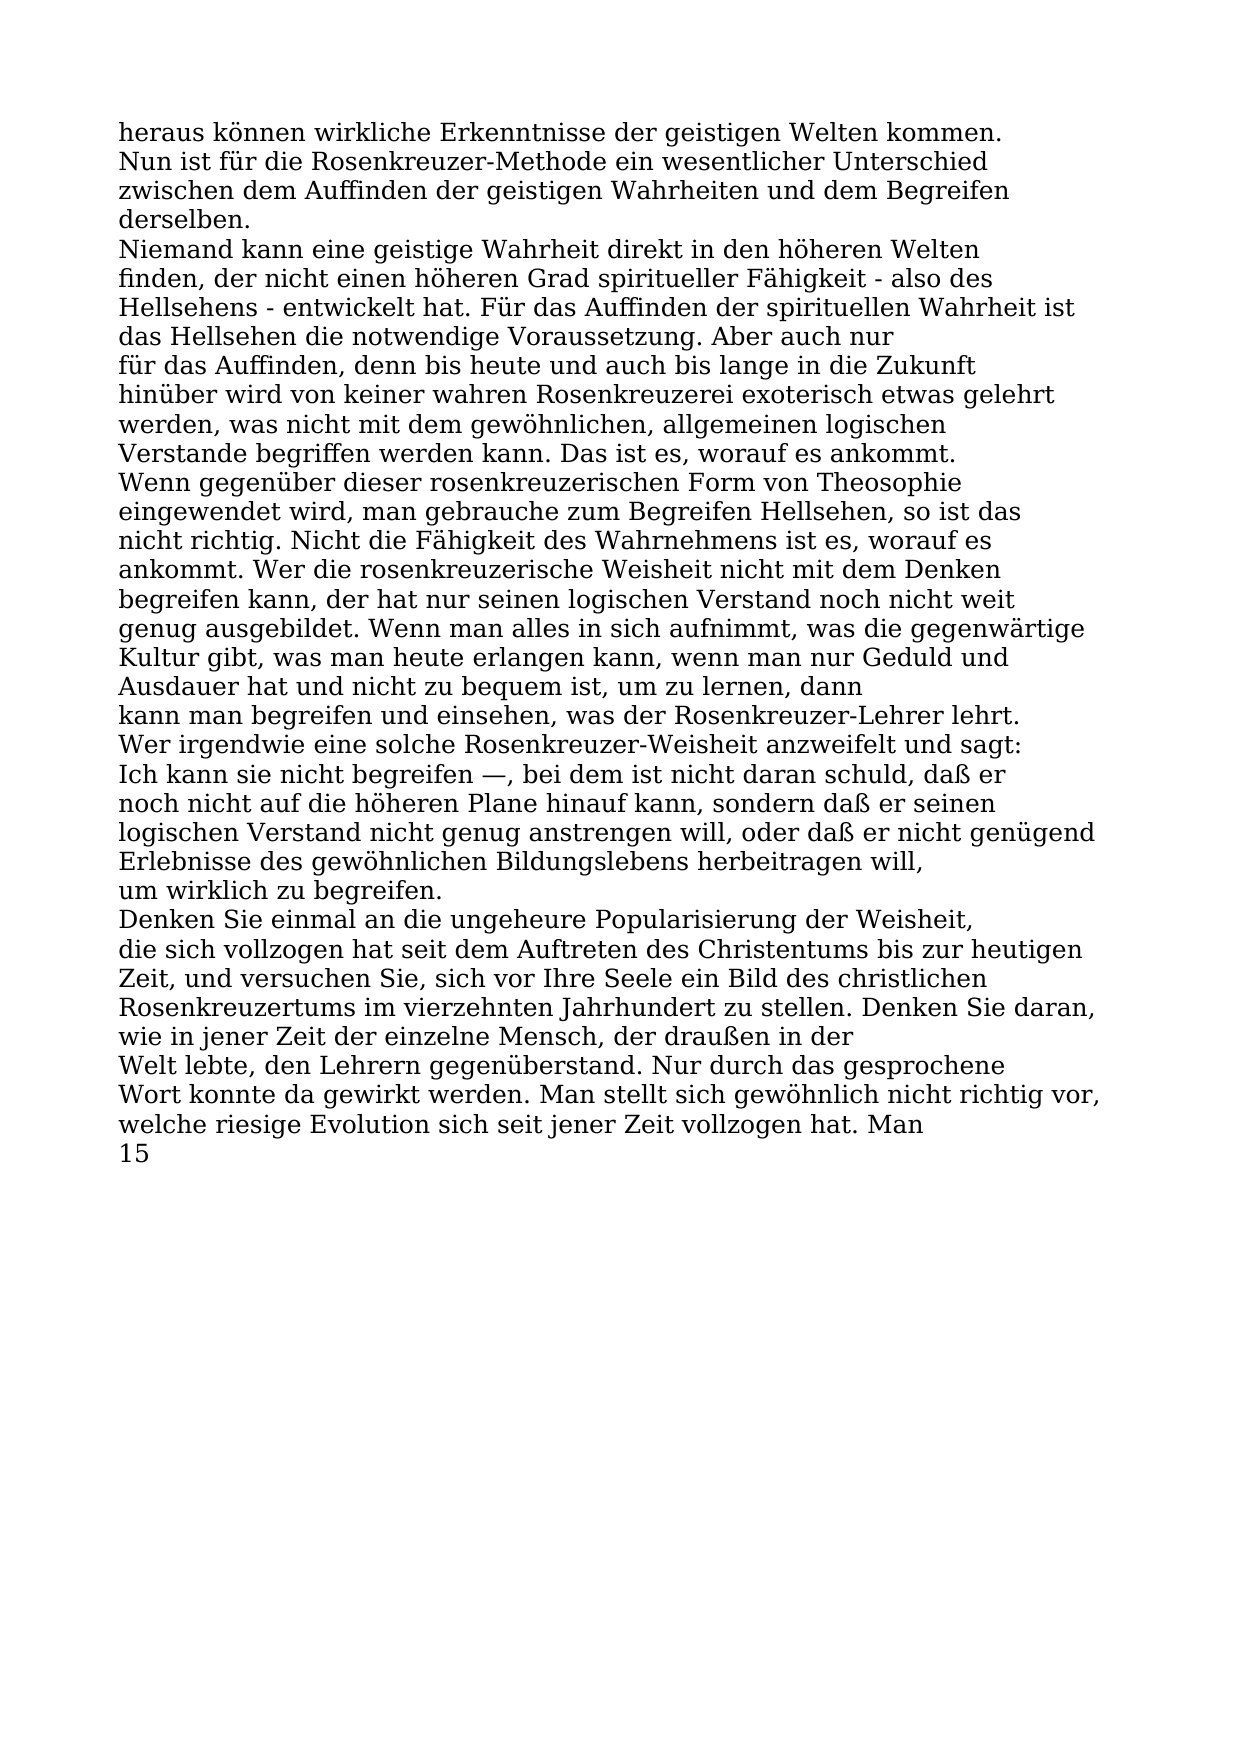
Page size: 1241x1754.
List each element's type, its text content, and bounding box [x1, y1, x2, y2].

text logischen Verstand nicht genug anstrengen will, oder daß er nicht genügend Erlebnisse des gewöhnlichen Bildungslebens herbeitragen will, [118, 818, 1122, 876]
text noch nicht auf die höheren Plane hinauf kann, sondern daß er seinen [118, 789, 1122, 818]
text genug ausgebildet. Wenn man alles in sich aufnimmt, was die gegenwärtige Kultur gibt, was man heute erlangen kann, wenn man nur Geduld und Ausdauer hat und nicht zu bequem ist, um zu lernen, dann [118, 614, 1122, 701]
text hinüber wird von keiner wahren Rosenkreuzerei exoterisch etwas gelehrt werden, was nicht mit dem gewöhnlichen, allgemeinen logischen [118, 381, 1122, 439]
text derselben. [118, 206, 1122, 235]
text finden, der nicht einen höheren Grad spiritueller Fähigkeit - also des [118, 264, 1122, 293]
text zwischen dem Auffinden der geistigen Wahrheiten und dem Begreifen [118, 176, 1122, 206]
text Wort konnte da gewirkt werden. Man stellt sich gewöhnlich nicht richtig vor, welche riesige Evolution sich seit jener Zeit vollzogen hat. Man [118, 1081, 1122, 1139]
text ankommt. Wer die rosenkreuzerische Weisheit nicht mit dem Denken [118, 556, 1122, 585]
text Wenn gegenüber dieser rosenkreuzerischen Form von Theosophie eingewendet wird, man gebrauche zum Begreifen Hellsehen, so ist das [118, 468, 1122, 526]
text heraus können wirkliche Erkenntnisse der geistigen Welten kommen. [118, 118, 1122, 147]
text Welt lebte, den Lehrern gegenüberstand. Nur durch das gesprochene [118, 1051, 1122, 1081]
text 15 [118, 1139, 1122, 1168]
text Verstande begriffen werden kann. Das ist es, worauf es ankommt. [118, 439, 1122, 468]
text Hellsehens - entwickelt hat. Für das Auffinden der spirituellen Wahrheit ist das Hellsehen die notwendige Voraussetzung. Aber auch nur [118, 293, 1122, 351]
text um wirklich zu begreifen. [118, 876, 1122, 906]
text Ich kann sie nicht begreifen —, bei dem ist nicht daran schuld, daß er [118, 760, 1122, 789]
text für das Auffinden, denn bis heute und auch bis lange in die Zukunft [118, 351, 1122, 381]
text kann man begreifen und einsehen, was der Rosenkreuzer-Lehrer lehrt. [118, 701, 1122, 731]
text Nun ist für die Rosenkreuzer-Methode ein wesentlicher Unterschied [118, 147, 1122, 176]
text nicht richtig. Nicht die Fähigkeit des Wahrnehmens ist es, worauf es [118, 526, 1122, 556]
text die sich vollzogen hat seit dem Auftreten des Christentums bis zur heutigen Zeit, und versuchen Sie, sich vor Ihre Seele ein Bild des christlichen Rosenkreuzertums im vierzehnten Jahrhundert zu stellen. Denken Sie daran, wie in jener Zeit der einzelne Mensch, der draußen in der [118, 935, 1122, 1051]
text Niemand kann eine geistige Wahrheit direkt in den höheren Welten [118, 235, 1122, 264]
text Wer irgendwie eine solche Rosenkreuzer-Weisheit anzweifelt und sagt: [118, 731, 1122, 760]
text begreifen kann, der hat nur seinen logischen Verstand noch nicht weit [118, 585, 1122, 614]
text Denken Sie einmal an die ungeheure Popularisierung der Weisheit, [118, 906, 1122, 935]
